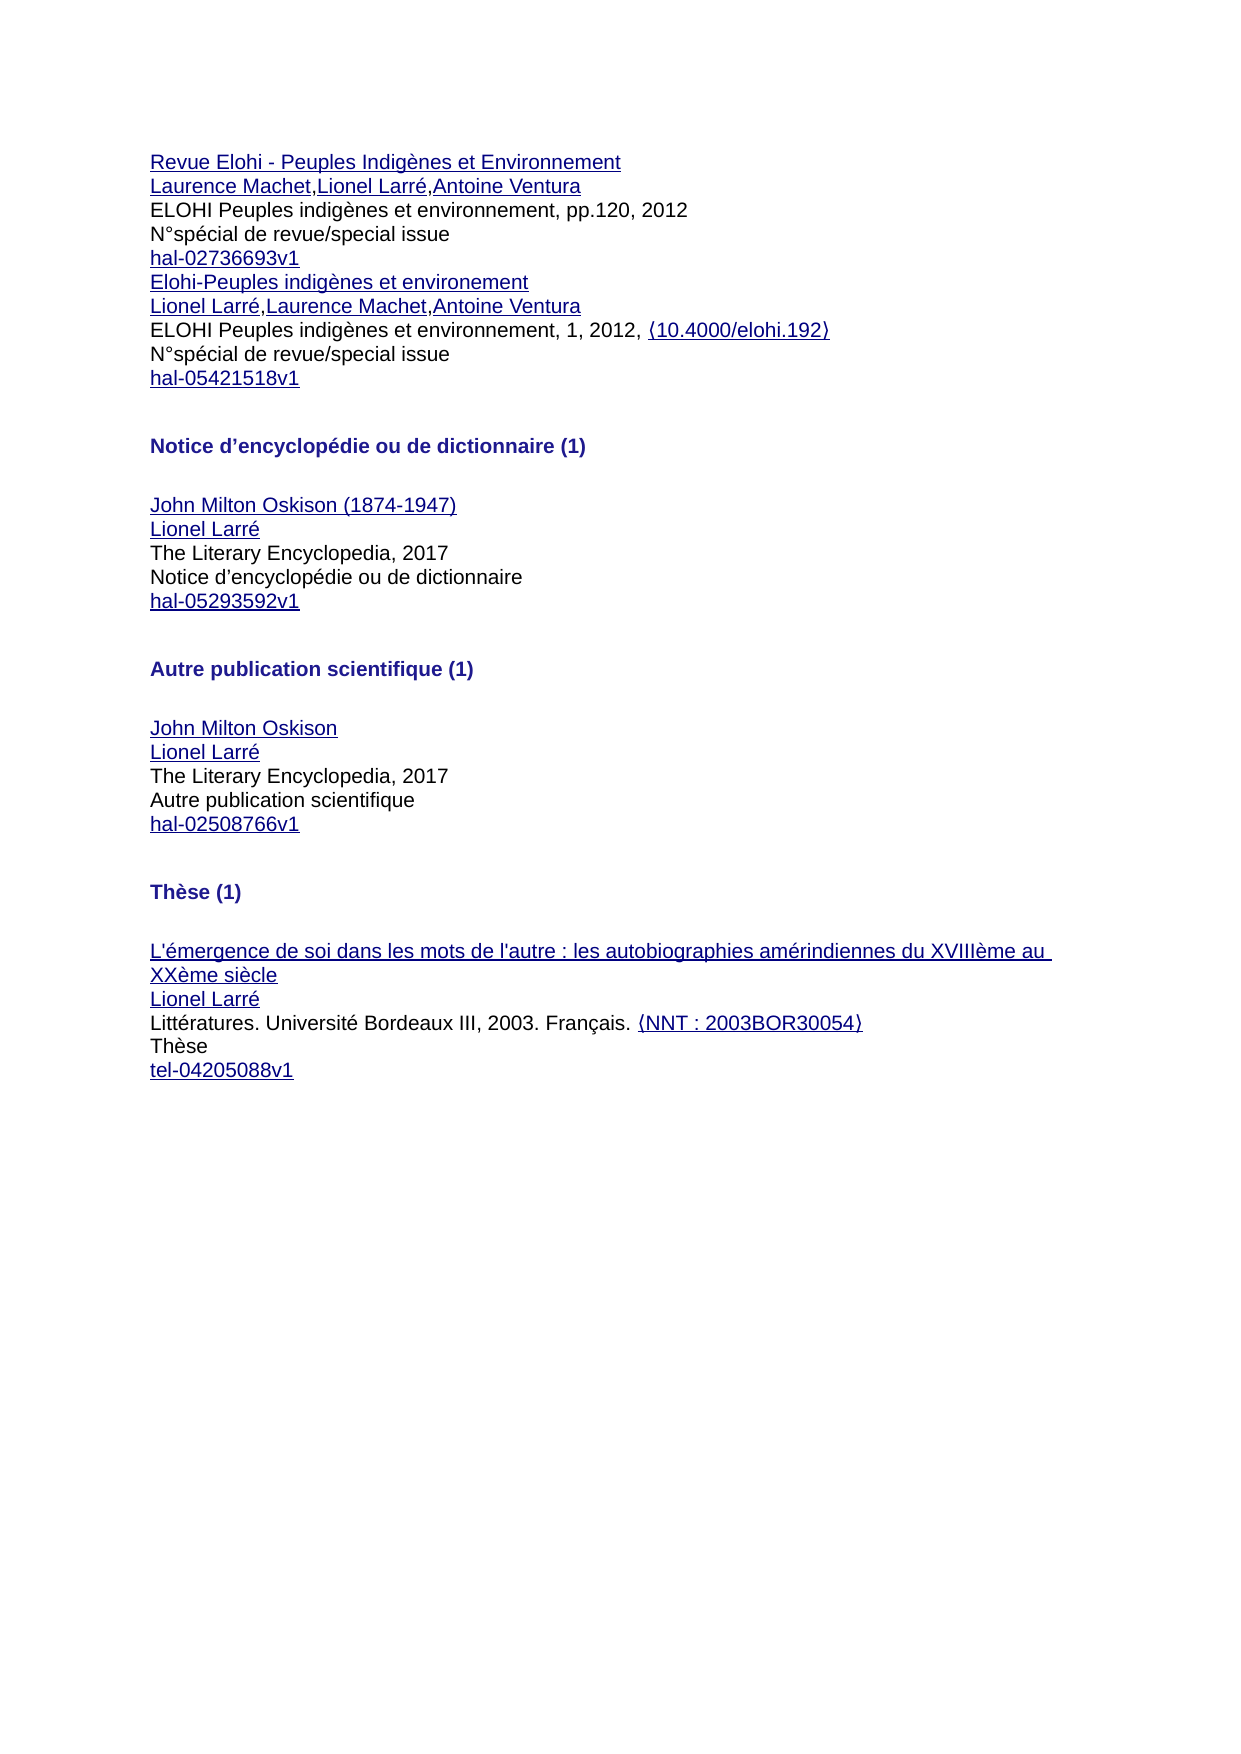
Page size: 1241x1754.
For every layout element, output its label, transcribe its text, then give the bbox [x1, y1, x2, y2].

table_header John Milton Oskison (1874-1947) Lionel Larré The Literary Encyclopedia, 2017 Notice d’encyclopédie ou de dictionnaire hal-05293592v1 [150, 493, 1090, 612]
subtitle Notice d’encyclopédie ou de dictionnaire (1) [150, 434, 1090, 458]
table_cell Revue Elohi - Peuples Indigènes et Environnement Laurence Machet,Lionel Larré,Antoine Ventura ELOHI Peuples indigènes et environnement, pp.120, 2012 N°spécial de revue/special issue hal-02736693v1 [150, 150, 1090, 270]
table_header John Milton Oskison Lionel Larré The Literary Encyclopedia, 2017 Autre publication scientifique hal-02508766v1 [150, 716, 1090, 835]
table_header L'émergence de soi dans les mots de l'autre : les autobiographies amérindiennes du XVIIIème au XXème siècle Lionel Larré Littératures. Université Bordeaux III, 2003. Français. ⟨NNT : 2003BOR30054⟩ Thèse tel-04205088v1 [150, 939, 1090, 1082]
subtitle Thèse (1) [150, 880, 1090, 904]
table_cell Elohi-Peuples indigènes et environement Lionel Larré,Laurence Machet,Antoine Ventura ELOHI Peuples indigènes et environnement, 1, 2012, ⟨10.4000/elohi.192⟩ N°spécial de revue/special issue hal-05421518v1 [150, 270, 1090, 389]
subtitle Autre publication scientifique (1) [150, 657, 1090, 681]
